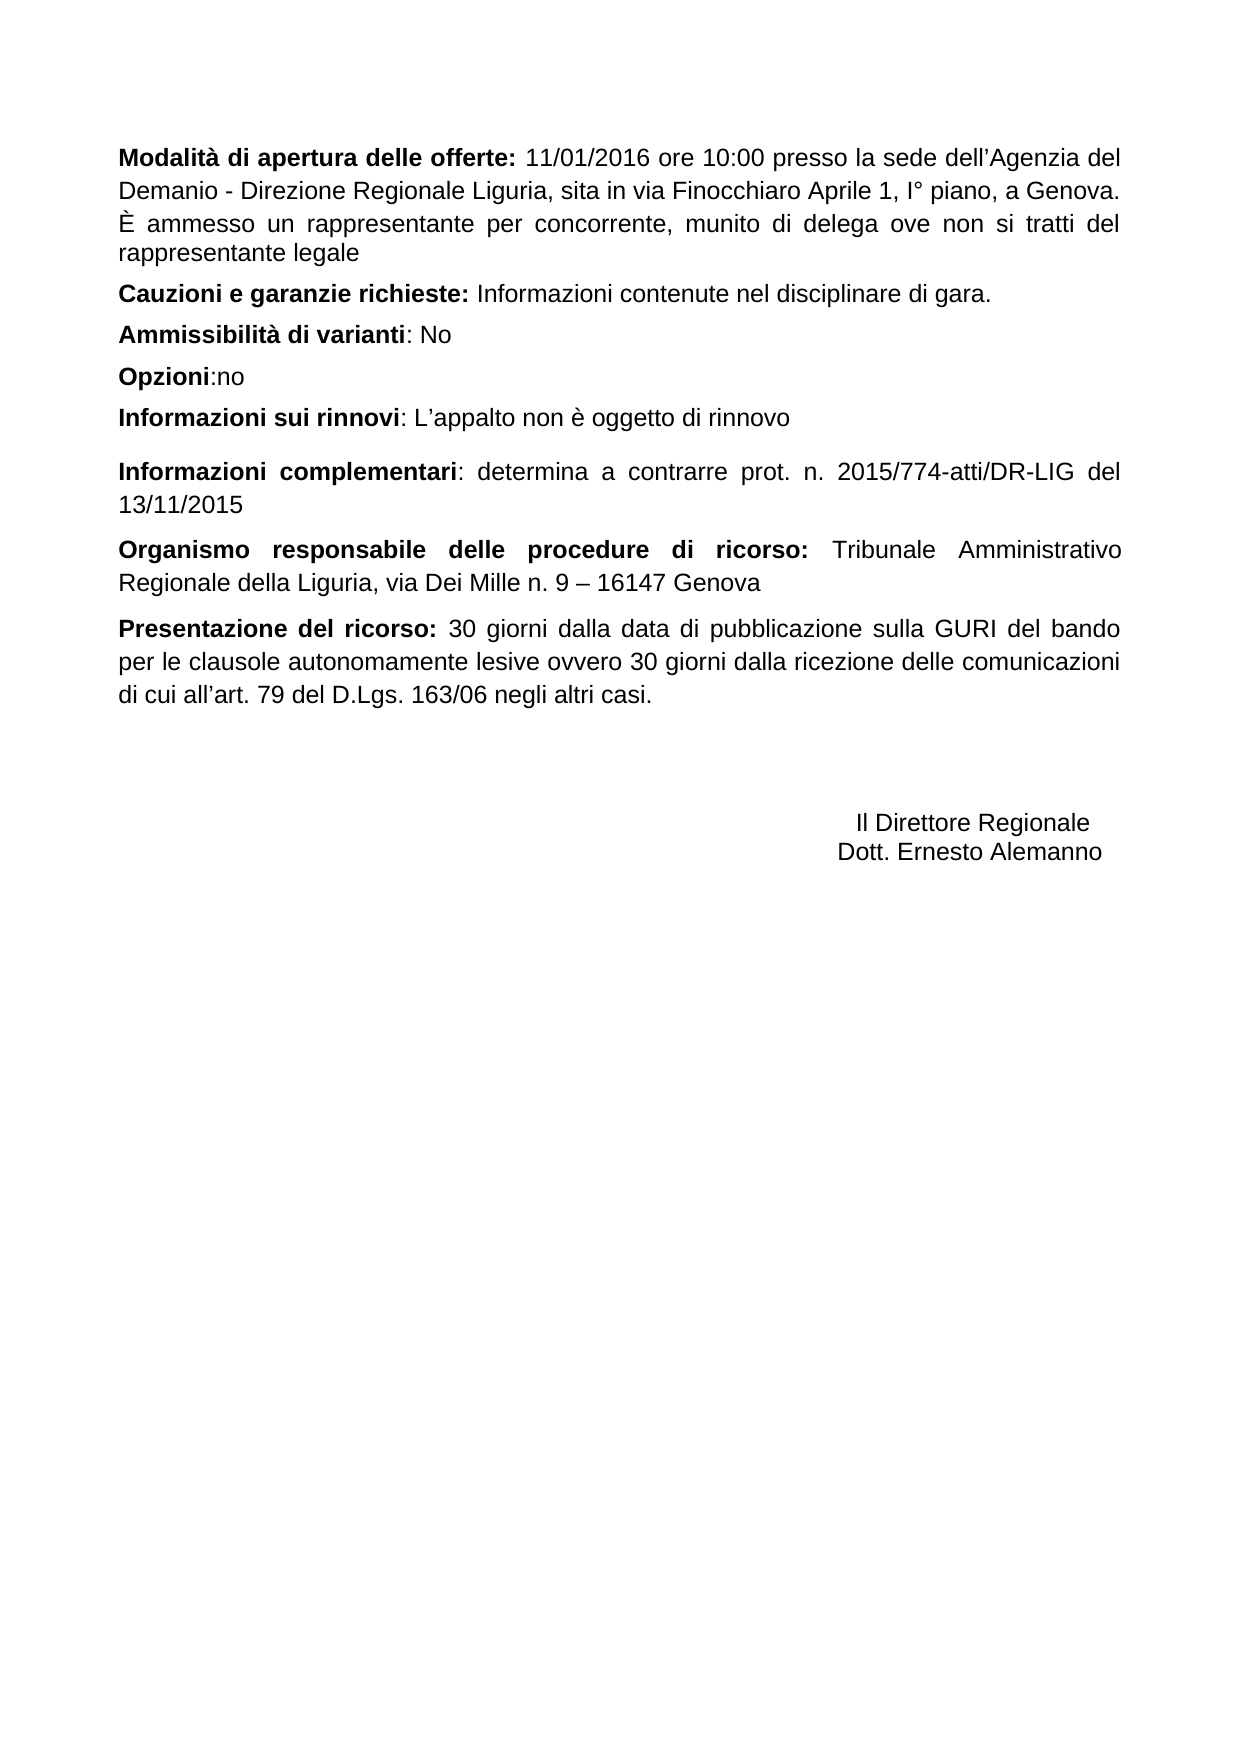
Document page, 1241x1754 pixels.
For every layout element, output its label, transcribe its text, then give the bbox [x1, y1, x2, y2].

text È ammesso un rappresentante per concorrente, munito di delega ove non si tratti del rappresentante legale [118, 209, 1122, 267]
text Il Direttore Regionale [118, 808, 1122, 837]
text Ammissibilità di varianti: No [118, 320, 1122, 349]
text Dott. Ernesto Alemanno [118, 837, 1122, 865]
text Modalità di apertura delle offerte: 11/01/2016 ore 10:00 presso la sede dell’Agenzia del Demanio - Direzione Regionale Liguria, sita in via Finocchiaro Aprile 1, I° piano, a Genova. [118, 143, 1122, 205]
text Cauzioni e garanzie richieste: Informazioni contenute nel disciplinare di gara. [118, 279, 1122, 308]
text Informazioni complementari: determina a contrarre prot. n. 2015/774-atti/DR-LIG del 13/11/2015 [118, 457, 1122, 518]
text Presentazione del ricorso: 30 giorni dalla data di pubblicazione sulla GURI del bando per le clausole autonomamente lesive ovvero 30 giorni dalla ricezione delle comunicazioni di cui all’art. 79 del D.Lgs. 163/06 negli altri casi. [118, 614, 1122, 708]
text Informazioni sui rinnovi: L’appalto non è oggetto di rinnovo [118, 403, 1122, 432]
text Organismo responsabile delle procedure di ricorso: Tribunale Amministrativo Regionale della Liguria, via Dei Mille n. 9 – 16147 Genova [118, 535, 1122, 597]
text Opzioni:no [118, 362, 1122, 390]
